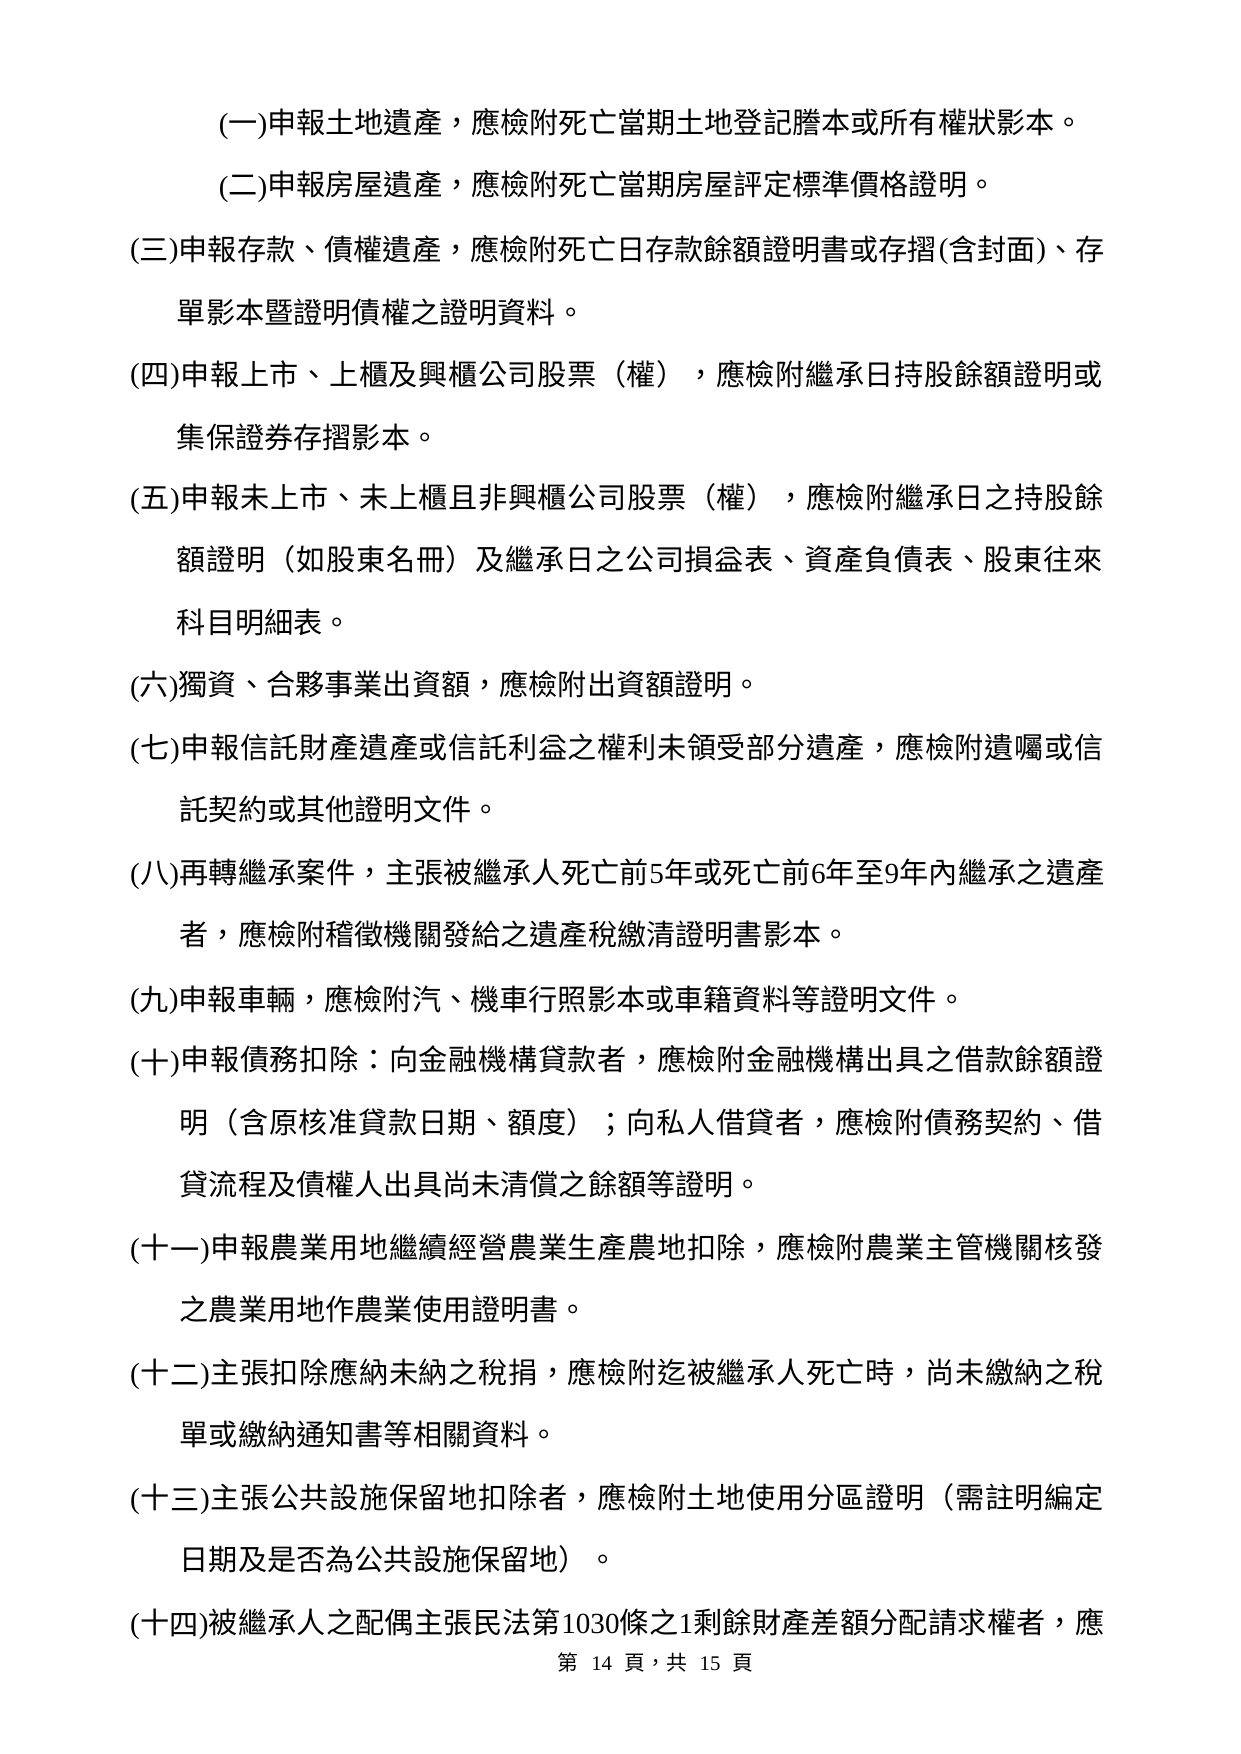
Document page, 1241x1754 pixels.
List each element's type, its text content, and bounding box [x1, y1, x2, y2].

text (十)申報債務扣除：向金融機構貸款者，應檢附金融機構出具之借款餘額證明（含原核准貸款日期、額度）；向私人借貸者，應檢附債務契約、借貸流程及債權人出具尚未清償之餘額等證明。 [130, 1019, 1104, 1206]
text (十一)申報農業用地繼續經營農業生產農地扣除，應檢附農業主管機關核發之農業用地作農業使用證明書。 [130, 1206, 1104, 1331]
text (十四)被繼承人之配偶主張民法第1030條之1剩餘財產差額分配請求權者，應 [130, 1581, 1104, 1644]
text (九)申報車輛，應檢附汽、機車行照影本或車籍資料等證明文件。 [130, 956, 1104, 1019]
text (二)申報房屋遺產，應檢附死亡當期房屋評定標準價格證明。 [218, 144, 1237, 206]
text (十三)主張公共設施保留地扣除者，應檢附土地使用分區證明（需註明編定日期及是否為公共設施保留地）。 [130, 1456, 1104, 1581]
text (四)申報上市、上櫃及興櫃公司股票（權），應檢附繼承日持股餘額證明或集保證券存摺影本。 [130, 331, 1104, 456]
text (一)申報土地遺產，應檢附死亡當期土地登記謄本或所有權狀影本。 [218, 81, 1237, 144]
text (十二)主張扣除應納未納之稅捐，應檢附迄被繼承人死亡時，尚未繳納之稅單或繳納通知書等相關資料。 [130, 1331, 1104, 1456]
text (六)獨資、合夥事業出資額，應檢附出資額證明。 [130, 644, 1104, 706]
text (三)申報存款、債權遺產，應檢附死亡日存款餘額證明書或存摺(含封面)、存單影本暨證明債權之證明資料。 [130, 206, 1104, 331]
text (五)申報未上市、未上櫃且非興櫃公司股票（權），應檢附繼承日之持股餘額證明（如股東名冊）及繼承日之公司損益表、資產負債表、股東往來科目明細表。 [130, 456, 1104, 644]
text (七)申報信託財產遺產或信託利益之權利未領受部分遺產，應檢附遺囑或信託契約或其他證明文件。 [130, 706, 1104, 831]
text (八)再轉繼承案件，主張被繼承人死亡前5年或死亡前6年至9年內繼承之遺產者，應檢附稽徵機關發給之遺產稅繳清證明書影本。 [130, 831, 1104, 956]
